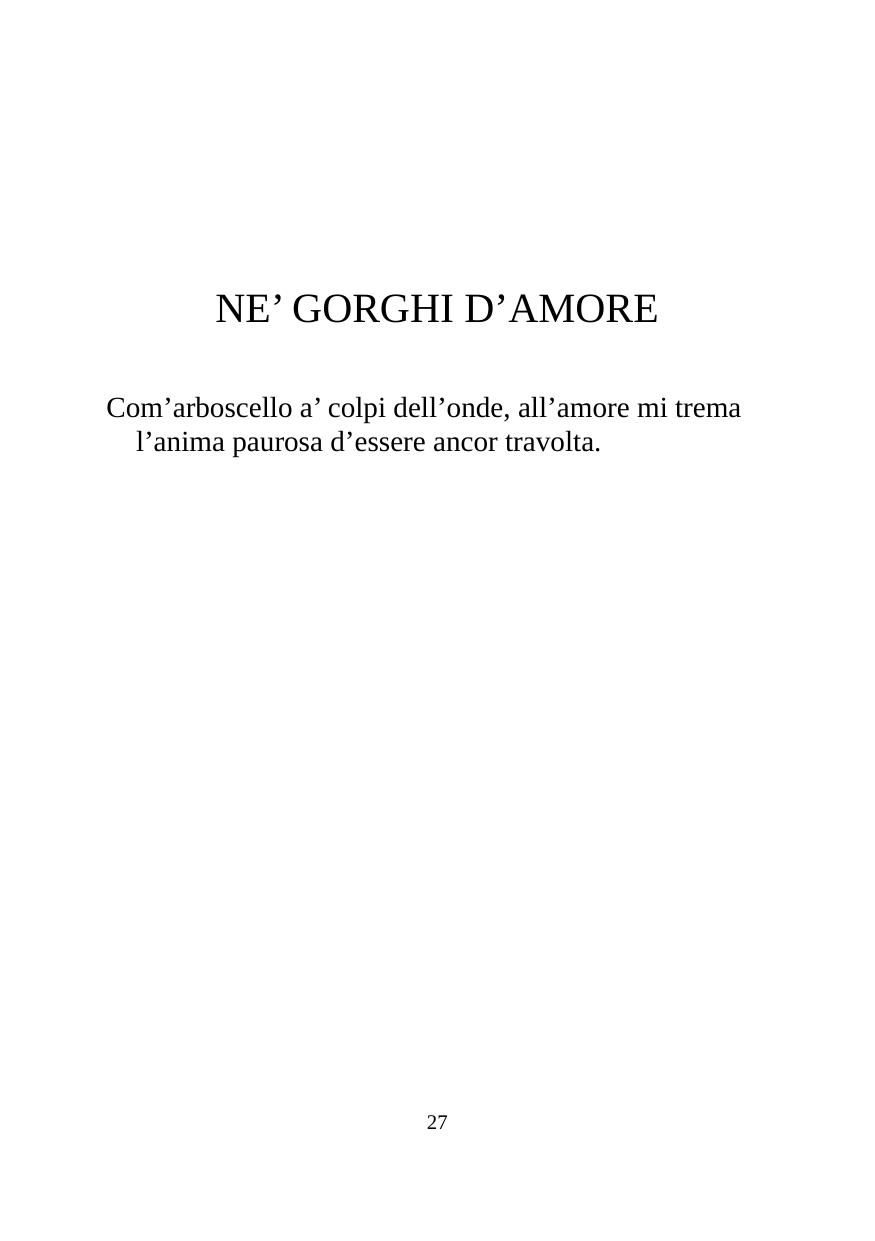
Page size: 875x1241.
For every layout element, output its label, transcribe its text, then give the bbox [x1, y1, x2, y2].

subtitle NE’ GORGHI D’AMORE [106, 283, 768, 331]
text Com’arboscello a’ colpi dell’onde, all’amore mi trema l’anima paurosa d’essere ancor travolta. [106, 390, 768, 457]
